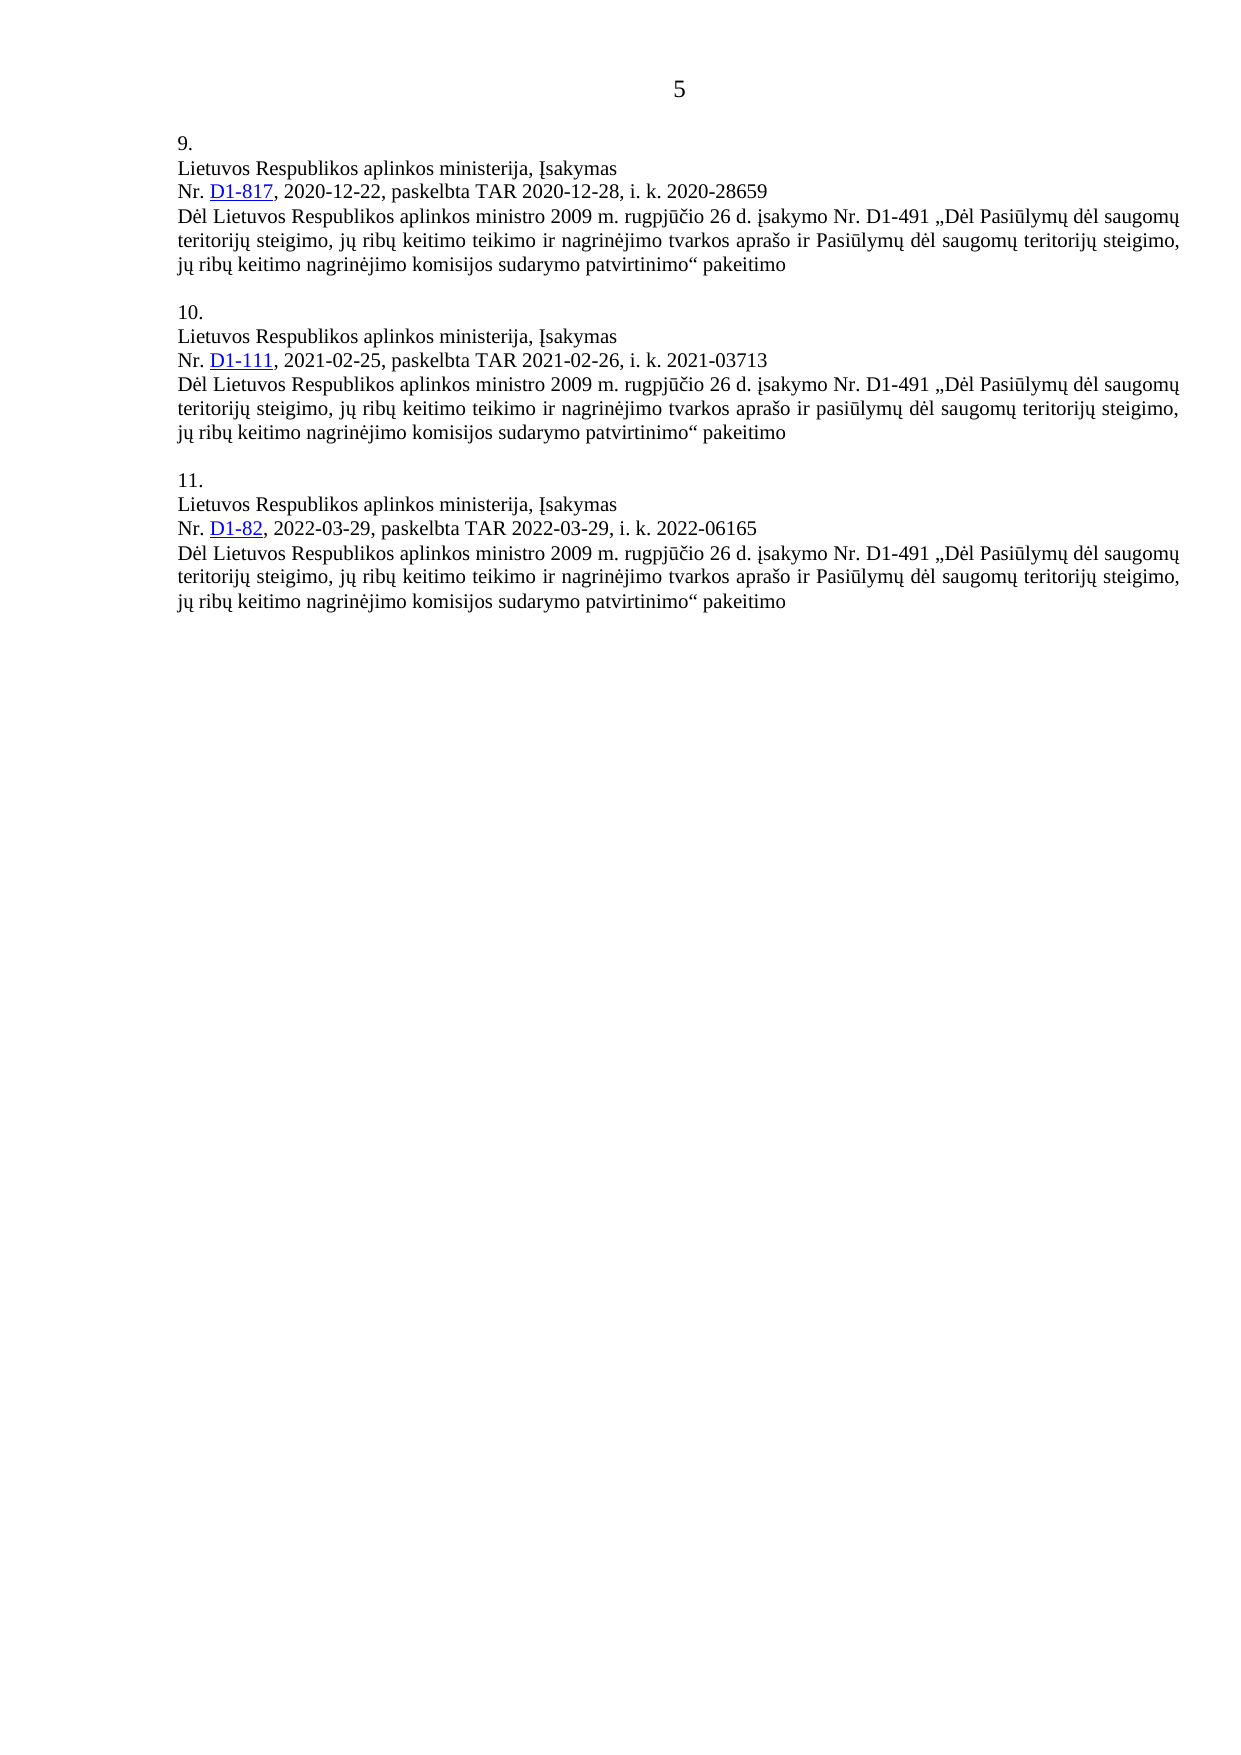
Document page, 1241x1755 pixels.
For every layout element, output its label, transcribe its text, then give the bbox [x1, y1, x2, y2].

text Dėl Lietuvos Respublikos aplinkos ministro 2009 m. rugpjūčio 26 d. įsakymo Nr. D1-491 „Dėl Pasiūlymų dėl saugomų teritorijų steigimo, jų ribų keitimo teikimo ir nagrinėjimo tvarkos aprašo ir Pasiūlymų dėl saugomų teritorijų steigimo, jų ribų keitimo nagrinėjimo komisijos sudarymo patvirtinimo“ pakeitimo [177, 540, 1181, 613]
text Dėl Lietuvos Respublikos aplinkos ministro 2009 m. rugpjūčio 26 d. įsakymo Nr. D1-491 „Dėl Pasiūlymų dėl saugomų teritorijų steigimo, jų ribų keitimo teikimo ir nagrinėjimo tvarkos aprašo ir pasiūlymų dėl saugomų teritorijų steigimo, jų ribų keitimo nagrinėjimo komisijos sudarymo patvirtinimo“ pakeitimo [177, 372, 1181, 444]
text Dėl Lietuvos Respublikos aplinkos ministro 2009 m. rugpjūčio 26 d. įsakymo Nr. D1-491 „Dėl Pasiūlymų dėl saugomų teritorijų steigimo, jų ribų keitimo teikimo ir nagrinėjimo tvarkos aprašo ir Pasiūlymų dėl saugomų teritorijų steigimo, jų ribų keitimo nagrinėjimo komisijos sudarymo patvirtinimo“ pakeitimo [177, 203, 1181, 276]
text 11. [177, 468, 1181, 492]
text 9. [177, 131, 1181, 155]
text Nr. D1-111, 2021-02-25, paskelbta TAR 2021-02-26, i. k. 2021-03713 [177, 348, 1181, 372]
text Nr. D1-817, 2020-12-22, paskelbta TAR 2020-12-28, i. k. 2020-28659 [177, 179, 1181, 203]
text Lietuvos Respublikos aplinkos ministerija, Įsakymas [177, 155, 1181, 179]
text 10. [177, 300, 1181, 324]
text Lietuvos Respublikos aplinkos ministerija, Įsakymas [177, 324, 1181, 348]
text Nr. D1-82, 2022-03-29, paskelbta TAR 2022-03-29, i. k. 2022-06165 [177, 516, 1181, 540]
text Lietuvos Respublikos aplinkos ministerija, Įsakymas [177, 492, 1181, 516]
